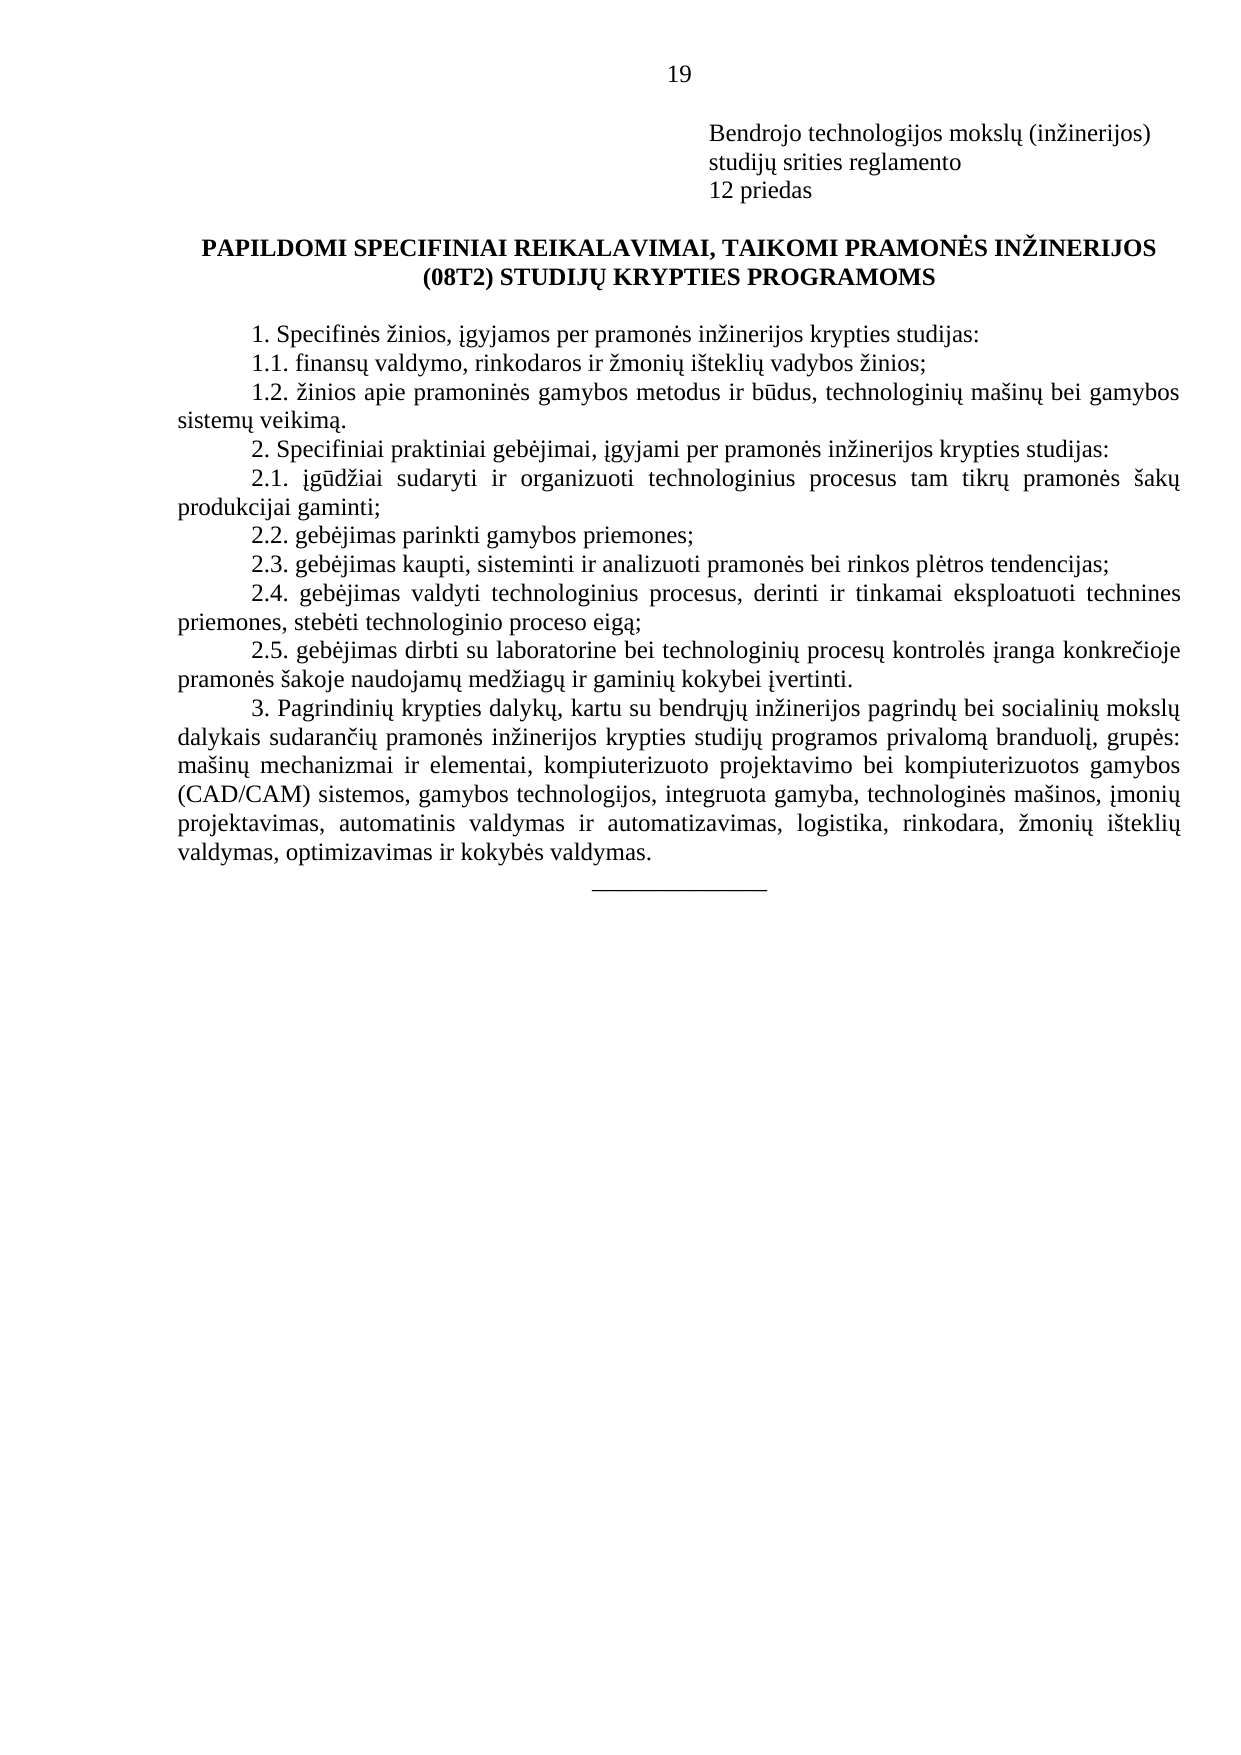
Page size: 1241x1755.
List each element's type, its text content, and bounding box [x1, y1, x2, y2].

text 1. Specifinės žinios, įgyjamos per pramonės inžinerijos krypties studijas: [177, 319, 1181, 348]
text 12 priedas [177, 176, 1181, 204]
text 1.1. finansų valdymo, rinkodaros ir žmonių išteklių vadybos žinios; [177, 348, 1181, 377]
text studijų srities reglamento [177, 147, 1181, 176]
text 1.2. žinios apie pramoninės gamybos metodus ir būdus, technologinių mašinų bei gamybos sistemų veikimą. [177, 377, 1181, 434]
text 2.5. gebėjimas dirbti su laboratorine bei technologinių procesų kontrolės įranga konkrečioje pramonės šakoje naudojamų medžiagų ir gaminių kokybei įvertinti. [177, 636, 1181, 693]
text 2.2. gebėjimas parinkti gamybos priemones; [177, 521, 1181, 549]
text 2.3. gebėjimas kaupti, sisteminti ir analizuoti pramonės bei rinkos plėtros tendencijas; [177, 549, 1181, 578]
text Bendrojo technologijos mokslų (inžinerijos) [177, 118, 1181, 147]
text ______________ [177, 866, 1181, 894]
text 3. Pagrindinių krypties dalykų, kartu su bendrųjų inžinerijos pagrindų bei socialinių mokslų dalykais sudarančių pramonės inžinerijos krypties studijų programos privalomą branduolį, grupės: mašinų mechanizmai ir elementai, kompiuterizuoto projektavimo bei kompiuterizuotos gamybos (CAD/CAM) sistemos, gamybos technologijos, integruota gamyba, technologinės mašinos, įmonių projektavimas, automatinis valdymas ir automatizavimas, logistika, rinkodara, žmonių išteklių valdymas, optimizavimas ir kokybės valdymas. [177, 693, 1181, 866]
text PAPILDOMI SPECIFINIAI REIKALAVIMAI, TAIKOMI PRAMONĖS INŽINERIJOS (08T2) STUDIJŲ KRYPTIES PROGRAMOMS [177, 233, 1181, 291]
text 2. Specifiniai praktiniai gebėjimai, įgyjami per pramonės inžinerijos krypties studijas: [177, 434, 1181, 463]
text 2.1. įgūdžiai sudaryti ir organizuoti technologinius procesus tam tikrų pramonės šakų produkcijai gaminti; [177, 463, 1181, 521]
text 2.4. gebėjimas valdyti technologinius procesus, derinti ir tinkamai eksploatuoti technines priemones, stebėti technologinio proceso eigą; [177, 578, 1181, 636]
